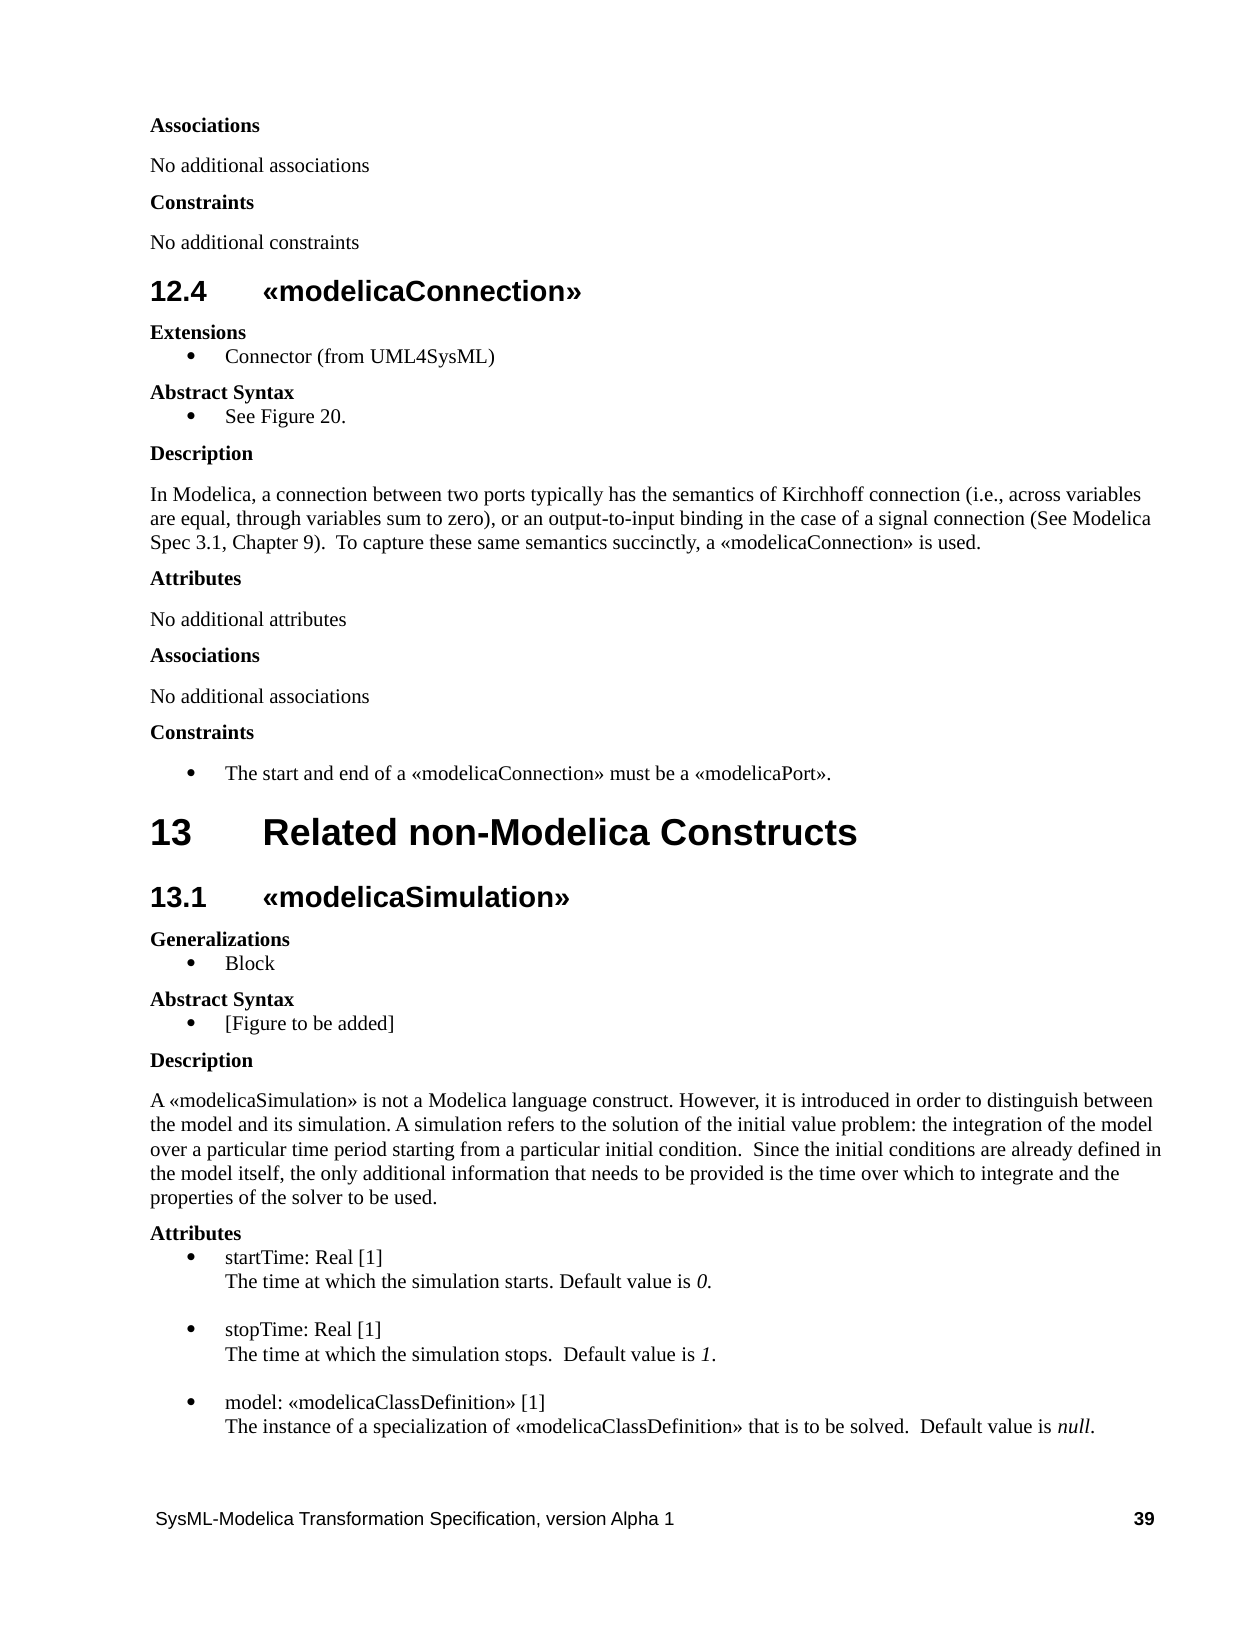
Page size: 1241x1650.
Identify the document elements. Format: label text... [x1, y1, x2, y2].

list [Figure to be added] [187, 1011, 1166, 1035]
subtitle «modelicaConnection» [150, 274, 1166, 307]
subtitle Associations [150, 112, 1166, 137]
subtitle Description [150, 441, 1166, 465]
subtitle «modelicaSimulation» [150, 881, 1166, 914]
subtitle Extensions [150, 320, 1166, 344]
text In Modelica, a connection between two ports typically has the semantics of Kirchhoff connection (i.e., across variables are equal, through variables sum to zero), or an output-to-input binding in the case of a signal connection (See Modelica Spec 3.1, Chapter 9). To capture these same semantics succinctly, a «modelicaConnection» is used. [150, 481, 1166, 554]
list model: «modelicaClassDefinition» [1] [187, 1389, 1166, 1414]
subtitle Constraints [150, 189, 1166, 214]
list The time at which the simulation stops. Default value is 1. [187, 1341, 1166, 1366]
subtitle Attributes [150, 566, 1166, 590]
text No additional attributes [150, 607, 1166, 631]
subtitle Description [150, 1048, 1166, 1072]
subtitle Abstract Syntax [150, 380, 1166, 404]
text No additional constraints [150, 230, 1166, 254]
subtitle Constraints [150, 720, 1166, 744]
subtitle Generalizations [150, 927, 1166, 951]
subtitle Abstract Syntax [150, 987, 1166, 1011]
list startTime: Real [1] [187, 1245, 1166, 1269]
list Block [187, 951, 1166, 975]
text A «modelicaSimulation» is not a Modelica language construct. However, it is introduced in order to distinguish between the model and its simulation. A simulation refers to the solution of the initial value problem: the integration of the model over a particular time period starting from a particular initial condition. Since the initial conditions are already defined in the model itself, the only additional information that needs to be provided is the time over which to integrate and the properties of the solver to be used. [150, 1088, 1166, 1209]
subtitle Related non-Modelica Constructs [150, 810, 1166, 853]
list The start and end of a «modelicaConnection» must be a «modelicaPort». [187, 761, 1166, 785]
subtitle Associations [150, 643, 1166, 667]
text No additional associations [150, 153, 1166, 177]
text No additional associations [150, 684, 1166, 708]
list The instance of a specialization of «modelicaClassDefinition» that is to be solved. Default value is null. [187, 1414, 1166, 1438]
list The time at which the simulation starts. Default value is 0. [187, 1269, 1166, 1293]
list stopTime: Real [1] [187, 1317, 1166, 1341]
list Connector (from UML4SysML) [187, 344, 1166, 368]
subtitle Attributes [150, 1221, 1166, 1245]
list See Figure 20. [187, 404, 1166, 428]
